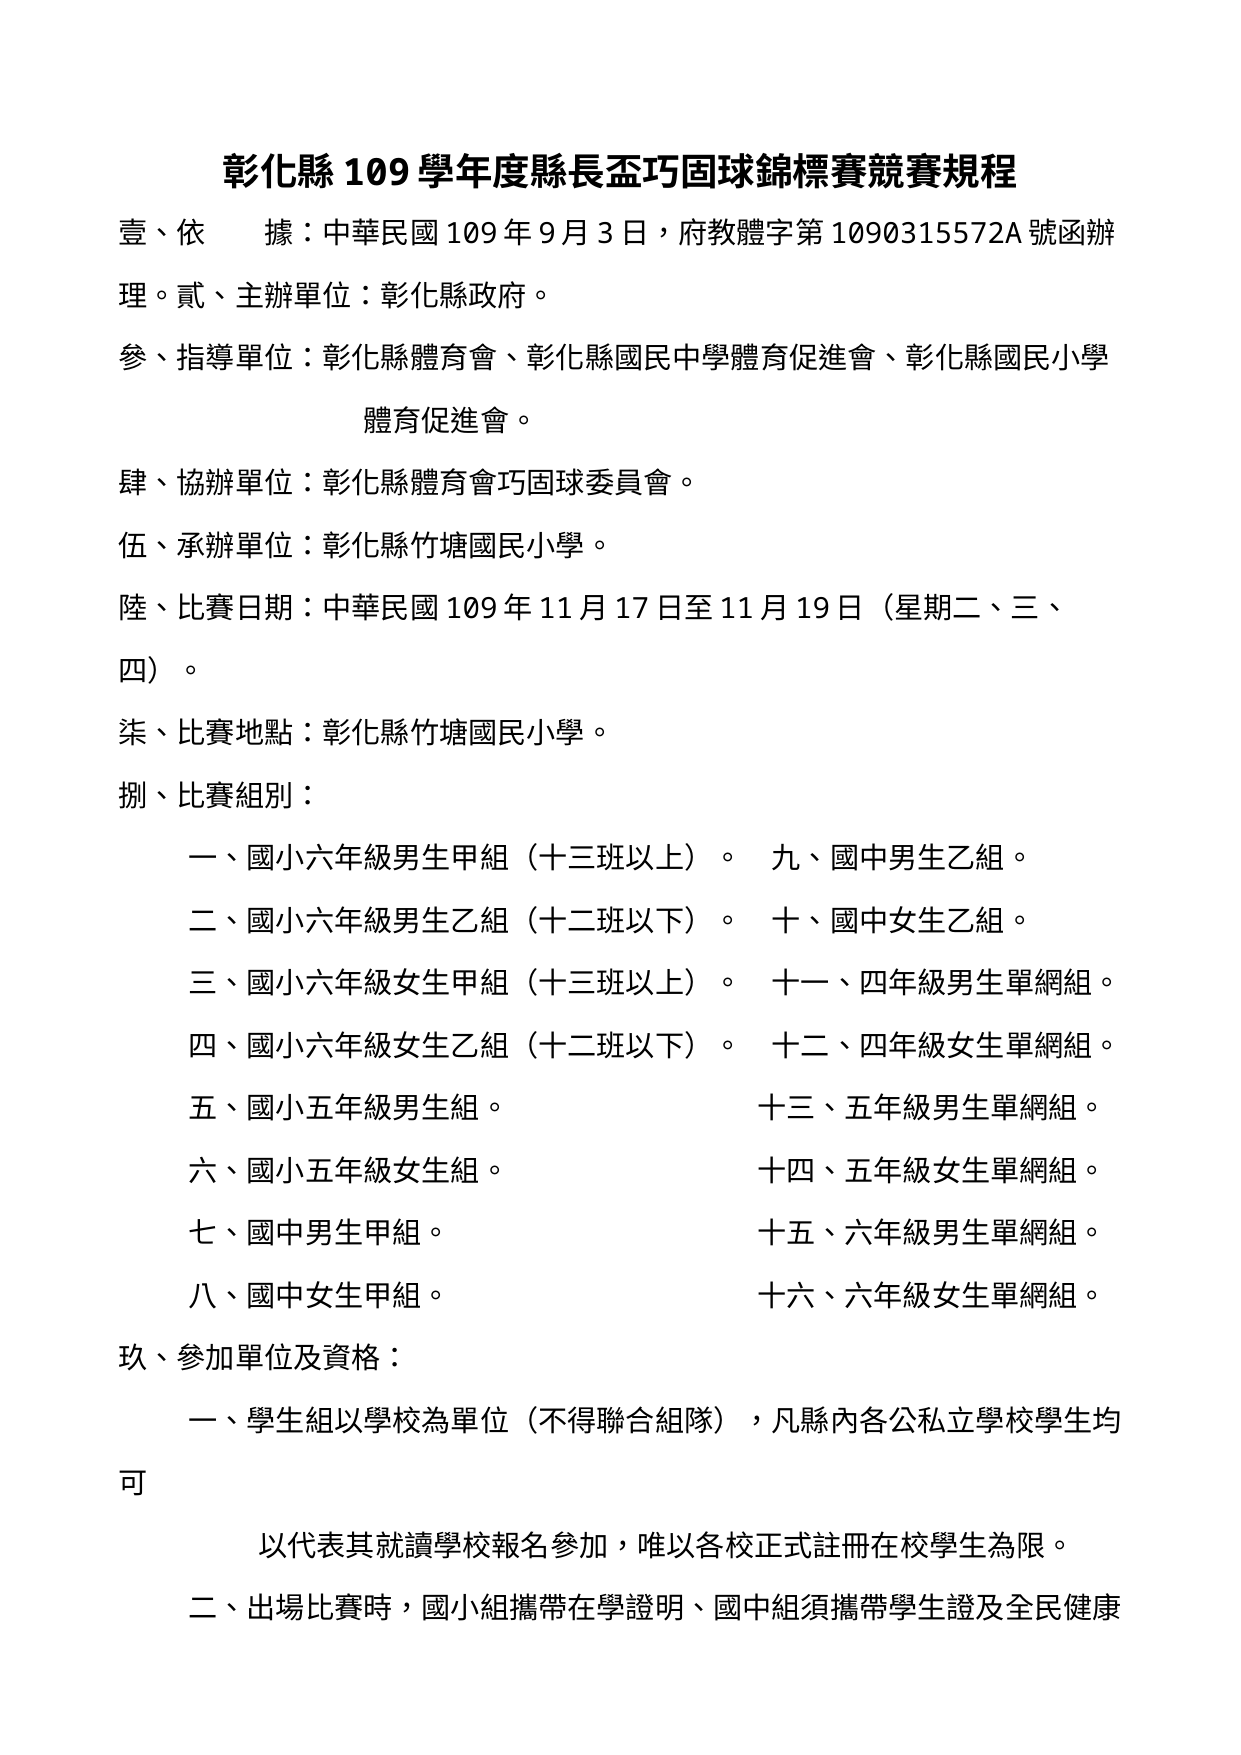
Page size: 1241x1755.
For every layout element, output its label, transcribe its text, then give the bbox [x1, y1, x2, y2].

text 四、國小六年級女生乙組（十二班以下）。 十二、四年級女生單網組。 [118, 1002, 1122, 1064]
text 伍、承辦單位：彰化縣竹塘國民小學。 [118, 502, 1122, 564]
text 八、國中女生甲組。 十六、六年級女生單網組。 [118, 1252, 1122, 1314]
text 一、國小六年級男生甲組（十三班以上）。 九、國中男生乙組。 [118, 814, 1122, 877]
text 柒、比賽地點：彰化縣竹塘國民小學。 [118, 689, 1122, 752]
text 彰化縣109學年度縣長盃巧固球錦標賽競賽規程 [118, 127, 1122, 189]
text 捌、比賽組別： [118, 752, 1122, 814]
text 七、國中男生甲組。 十五、六年級男生單網組。 [118, 1189, 1122, 1252]
text 五、國小五年級男生組。 十三、五年級男生單網組。 [118, 1064, 1122, 1127]
text 以代表其就讀學校報名參加，唯以各校正式註冊在校學生為限。 [118, 1502, 1122, 1564]
text 二、出場比賽時，國小組攜帶在學證明、國中組須攜帶學生證及全民健康 [118, 1564, 1122, 1627]
text 玖、參加單位及資格： [118, 1314, 1122, 1377]
text 體育促進會。 [118, 377, 1122, 439]
text 肆、協辦單位：彰化縣體育會巧固球委員會。 [118, 439, 1122, 502]
text 三、國小六年級女生甲組（十三班以上）。 十一、四年級男生單網組。 [118, 939, 1122, 1002]
text 壹、依 據：中華民國109年9月3日，府教體字第1090315572A號函辦理。貳、主辦單位：彰化縣政府。 [118, 189, 1122, 314]
text 陸、比賽日期：中華民國109年11月17日至11月19日（星期二、三、四）。 [118, 564, 1122, 689]
text 二、國小六年級男生乙組（十二班以下）。 十、國中女生乙組。 [118, 877, 1122, 939]
text 參、指導單位：彰化縣體育會、彰化縣國民中學體育促進會、彰化縣國民小學 [118, 314, 1122, 377]
text 一、學生組以學校為單位（不得聯合組隊），凡縣內各公私立學校學生均可 [118, 1377, 1122, 1502]
text 六、國小五年級女生組。 十四、五年級女生單網組。 [118, 1127, 1122, 1189]
